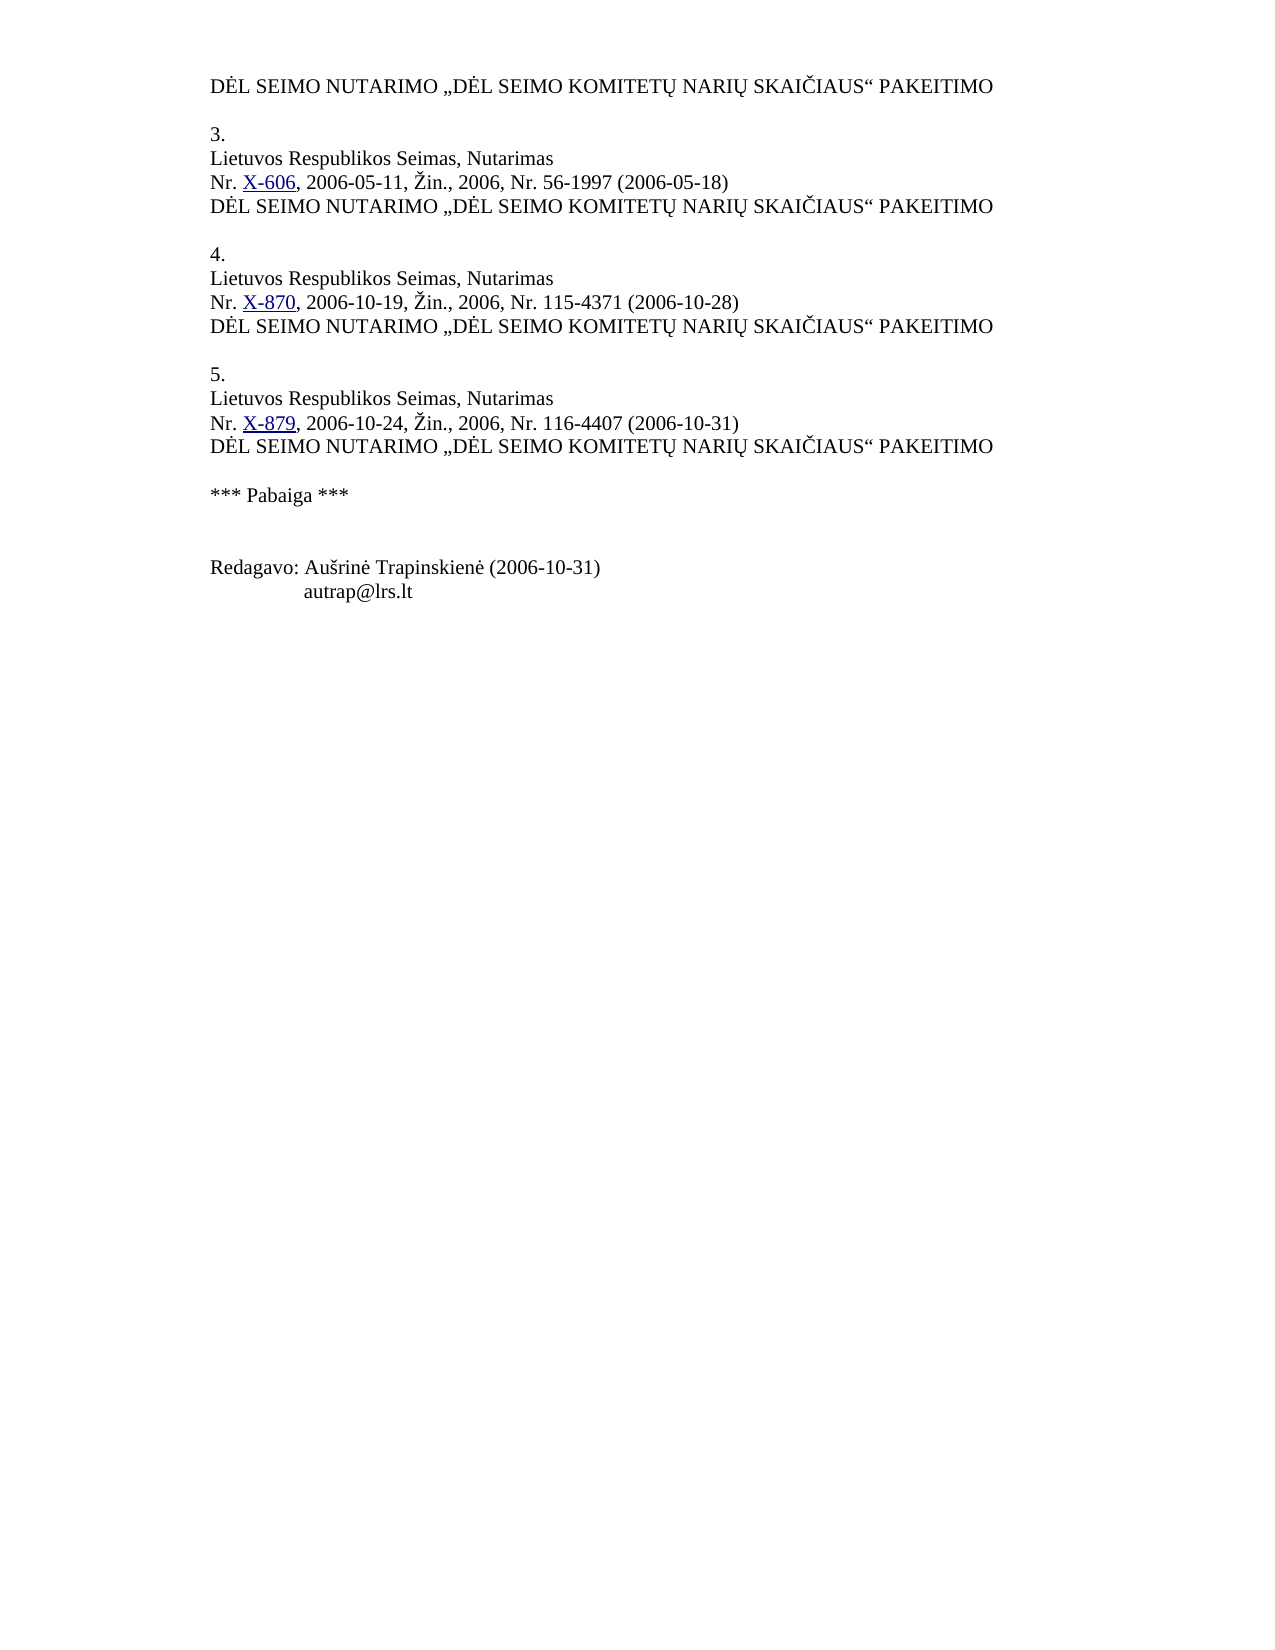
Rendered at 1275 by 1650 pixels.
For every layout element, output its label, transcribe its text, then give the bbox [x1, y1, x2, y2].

text 4. [210, 242, 1155, 266]
text DĖL SEIMO NUTARIMO „DĖL SEIMO KOMITETŲ NARIŲ SKAIČIAUS“ PAKEITIMO [210, 194, 1155, 218]
text 3. [210, 122, 1155, 146]
text DĖL SEIMO NUTARIMO „DĖL SEIMO KOMITETŲ NARIŲ SKAIČIAUS“ PAKEITIMO [210, 314, 1155, 338]
text Nr. X-870, 2006-10-19, Žin., 2006, Nr. 115-4371 (2006-10-28) [210, 290, 1155, 314]
text *** Pabaiga *** [210, 483, 1155, 507]
text Lietuvos Respublikos Seimas, Nutarimas [210, 146, 1155, 170]
text Nr. X-879, 2006-10-24, Žin., 2006, Nr. 116-4407 (2006-10-31) [210, 410, 1155, 434]
text Redagavo: Aušrinė Trapinskienė (2006-10-31) [210, 555, 1155, 579]
text Lietuvos Respublikos Seimas, Nutarimas [210, 386, 1155, 410]
text autrap@lrs.lt [210, 579, 1155, 603]
text DĖL SEIMO NUTARIMO „DĖL SEIMO KOMITETŲ NARIŲ SKAIČIAUS“ PAKEITIMO [210, 434, 1155, 458]
text DĖL SEIMO NUTARIMO „DĖL SEIMO KOMITETŲ NARIŲ SKAIČIAUS“ PAKEITIMO [210, 73, 1155, 98]
text Nr. X-606, 2006-05-11, Žin., 2006, Nr. 56-1997 (2006-05-18) [210, 170, 1155, 194]
text 5. [210, 362, 1155, 386]
text Lietuvos Respublikos Seimas, Nutarimas [210, 266, 1155, 290]
